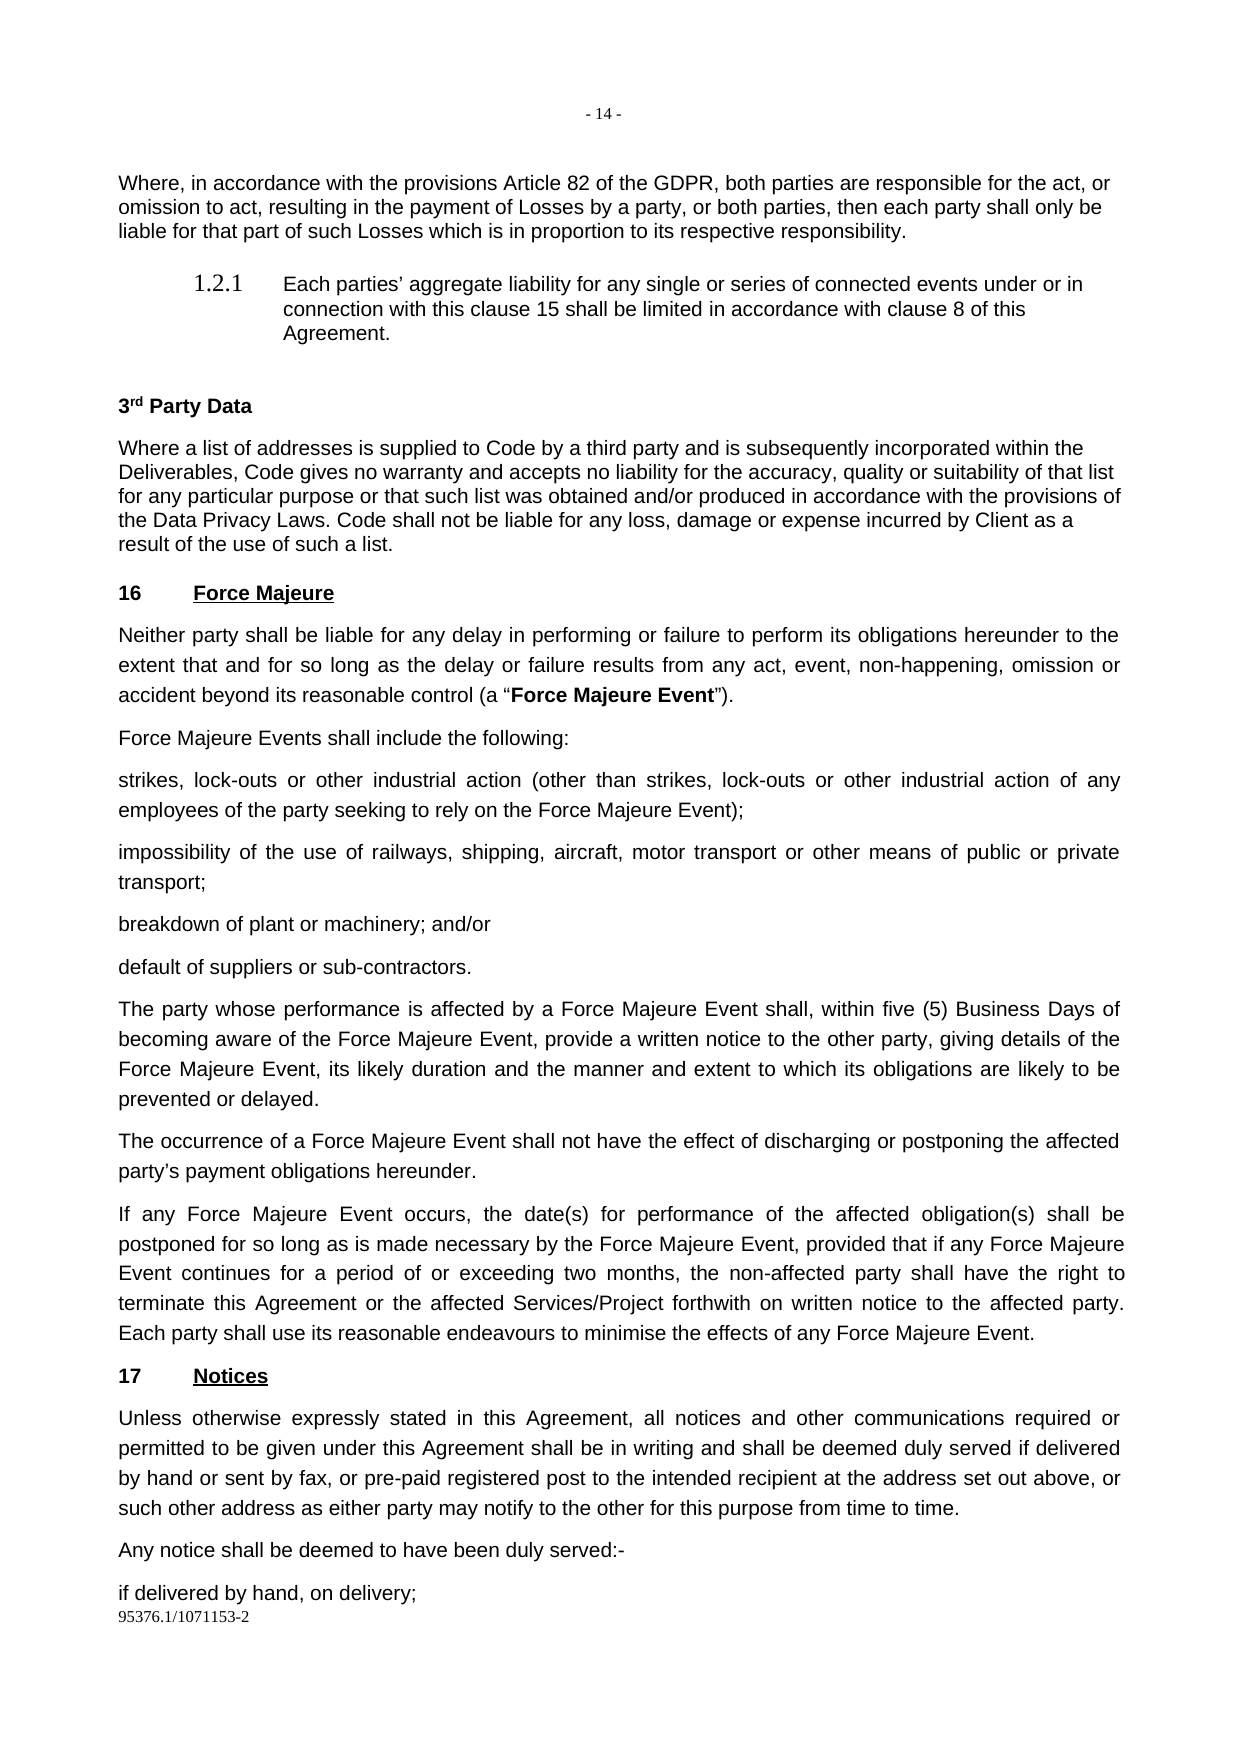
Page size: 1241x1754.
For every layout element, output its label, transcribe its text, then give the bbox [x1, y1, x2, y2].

subtitle Unless otherwise expressly stated in this Agreement, all notices and other communications required or permitted to be given under this Agreement shall be in writing and shall be deemed duly served if delivered by hand or sent by fax, or pre-paid registered post to the intended recipient at the address set out above, or such other address as either party may notify to the other for this purpose from time to time. [118, 1406, 1122, 1519]
subtitle 3rd Party Data [118, 393, 1122, 417]
subtitle The occurrence of a Force Majeure Event shall not have the effect of discharging or postponing the affected party’s payment obligations hereunder. [118, 1129, 1122, 1183]
subtitle Force Majeure Events shall include the following: [118, 725, 1122, 749]
subtitle impossibility of the use of railways, shipping, aircraft, motor transport or other means of public or private transport; [118, 840, 1122, 894]
subtitle Where, in accordance with the provisions Article 82 of the GDPR, both parties are responsible for the act, or omission to act, resulting in the payment of Losses by a party, or both parties, then each party shall only be liable for that part of such Losses which is in proportion to its respective responsibility. [118, 171, 1122, 243]
subtitle Where a list of addresses is supplied to Code by a third party and is subsequently incorporated within the Deliverables, Code gives no warranty and accepts no liability for the accuracy, quality or suitability of that list for any particular purpose or that such list was obtained and/or produced in accordance with the provisions of the Data Privacy Laws. Code shall not be liable for any loss, damage or expense incurred by Client as a result of the use of such a list. [118, 436, 1122, 556]
subtitle if delivered by hand, on delivery; [118, 1580, 1122, 1604]
subtitle strikes, lock-outs or other industrial action (other than strikes, lock-outs or other industrial action of any employees of the party seeking to rely on the Force Majeure Event); [118, 768, 1122, 822]
subtitle Force Majeure [118, 581, 1122, 605]
subtitle If any Force Majeure Event occurs, the date(s) for performance of the affected obligation(s) shall be postponed for so long as is made necessary by the Force Majeure Event, provided that if any Force Majeure Event continues for a period of or exceeding two months, the non-affected party shall have the right to terminate this Agreement or the affected Services/Project forthwith on written notice to the affected party. Each party shall use its reasonable endeavours to minimise the effects of any Force Majeure Event. [118, 1201, 1127, 1345]
subtitle Any notice shall be deemed to have been duly served:- [118, 1538, 1122, 1562]
subtitle Notices [118, 1363, 1122, 1387]
subtitle Neither party shall be liable for any delay in performing or failure to perform its obligations hereunder to the extent that and for so long as the delay or failure results from any act, event, non-happening, omission or accident beyond its reasonable control (a “Force Majeure Event”). [118, 623, 1122, 707]
subtitle breakdown of plant or machinery; and/or [118, 912, 1122, 936]
subtitle default of suppliers or sub-contractors. [118, 955, 1122, 979]
subtitle The party whose performance is affected by a Force Majeure Event shall, within five (5) Business Days of becoming aware of the Force Majeure Event, provide a written notice to the other party, giving details of the Force Majeure Event, its likely duration and the manner and extent to which its obligations are likely to be prevented or delayed. [118, 997, 1122, 1111]
subtitle Each parties’ aggregate liability for any single or series of connected events under or in connection with this clause 15 shall be limited in accordance with clause 8 of this Agreement. [193, 268, 1122, 344]
